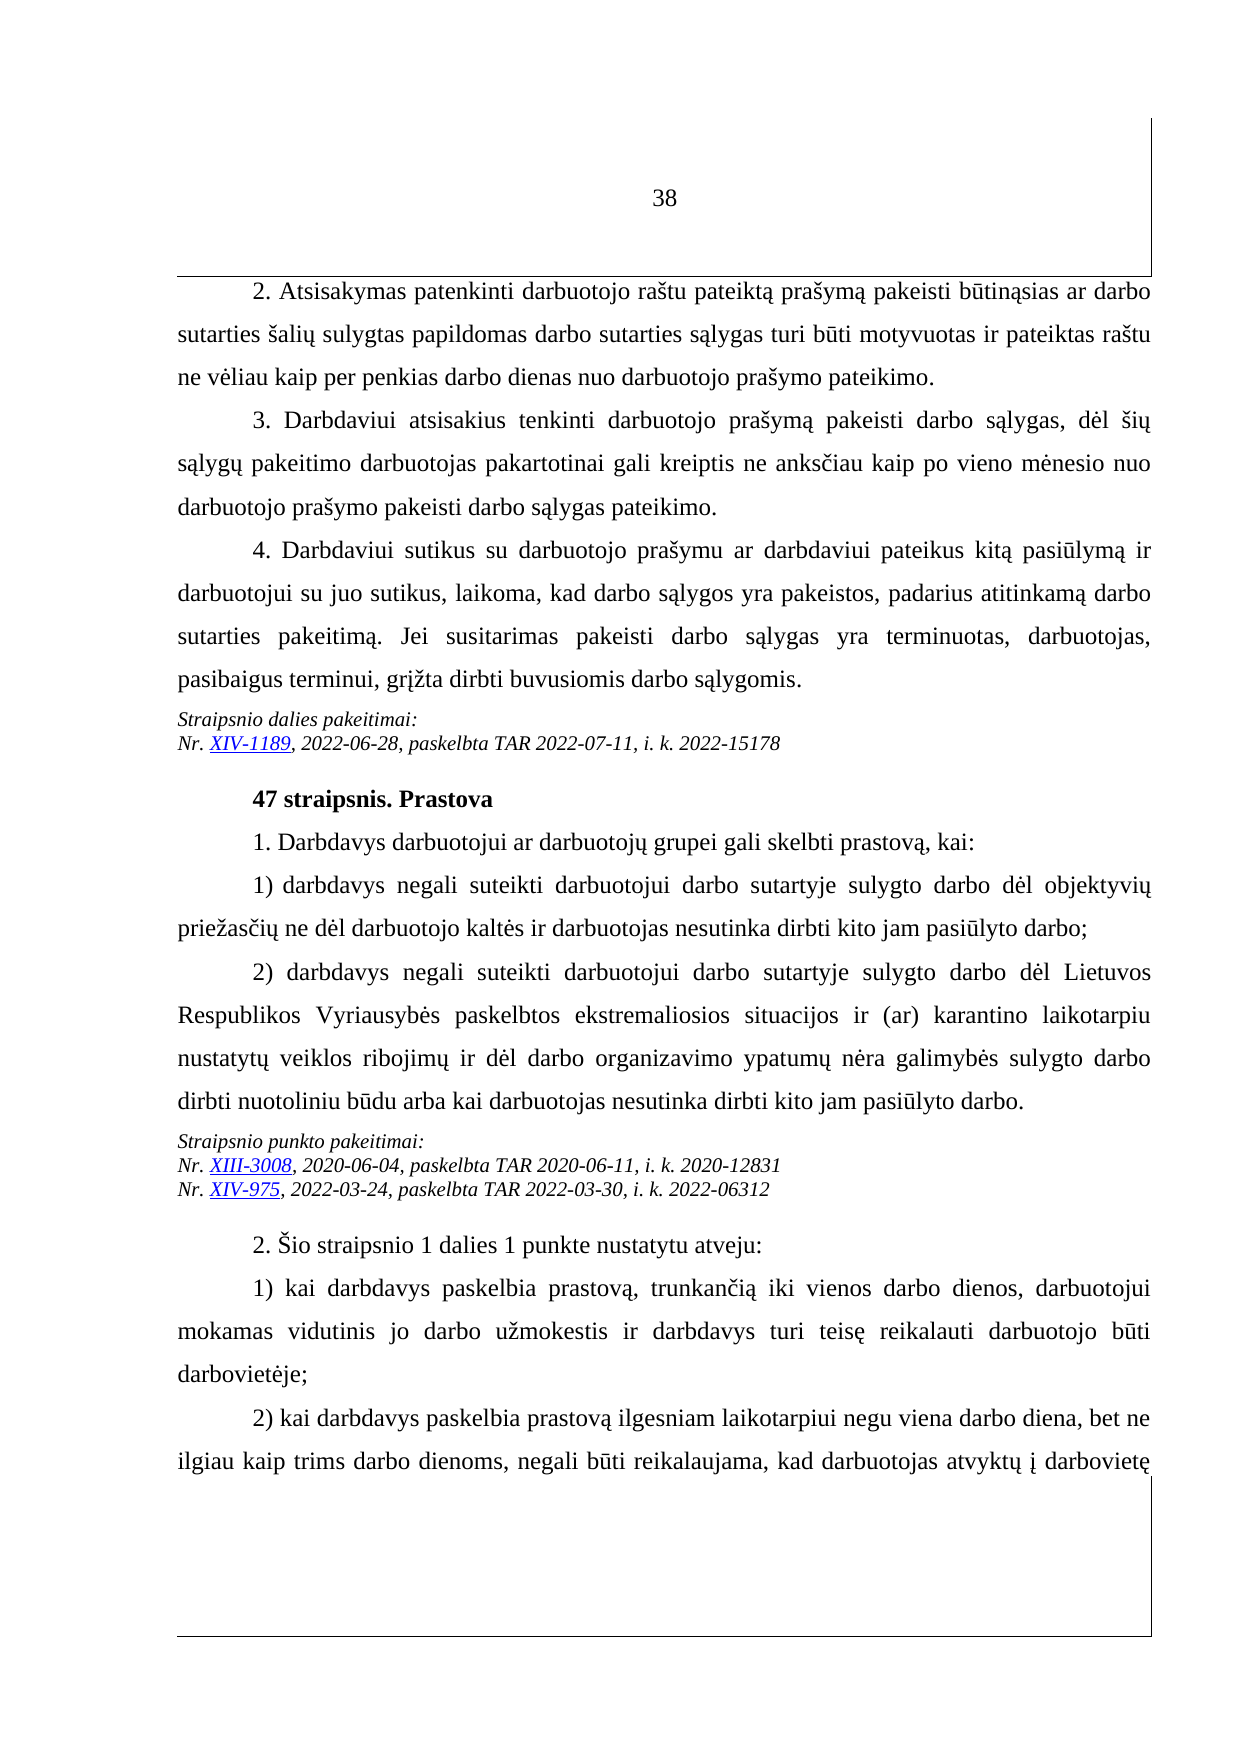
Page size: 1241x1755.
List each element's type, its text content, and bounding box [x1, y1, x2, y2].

text Straipsnio punkto pakeitimai: [177, 1129, 1152, 1153]
text Nr. XIV-1189, 2022-06-28, paskelbta TAR 2022-07-11, i. k. 2022-15178 [177, 731, 1152, 755]
text 1. Darbdavys darbuotojui ar darbuotojų grupei gali skelbti prastovą, kai: [177, 827, 1152, 856]
text 2) darbdavys negali suteikti darbuotojui darbo sutartyje sulygto darbo dėl Lietuvos Respublikos Vyriausybės paskelbtos ekstremaliosios situacijos ir (ar) karantino laikotarpiu nustatytų veiklos ribojimų ir dėl darbo organizavimo ypatumų nėra galimybės sulygto darbo dirbti nuotoliniu būdu arba kai darbuotojas nesutinka dirbti kito jam pasiūlyto darbo. [177, 957, 1152, 1115]
text 1) darbdavys negali suteikti darbuotojui darbo sutartyje sulygto darbo dėl objektyvių priežasčių ne dėl darbuotojo kaltės ir darbuotojas nesutinka dirbti kito jam pasiūlyto darbo; [177, 870, 1152, 942]
text 47 straipsnis. Prastova [177, 784, 1152, 813]
text 1) kai darbdavys paskelbia prastovą, trunkančią iki vienos darbo dienos, darbuotojui mokamas vidutinis jo darbo užmokestis ir darbdavys turi teisę reikalauti darbuotojo būti darbovietėje; [177, 1273, 1152, 1388]
text Nr. XIII-3008, 2020-06-04, paskelbta TAR 2020-06-11, i. k. 2020-12831 [177, 1153, 1152, 1177]
text 4. Darbdaviui sutikus su darbuotojo prašymu ar darbdaviui pateikus kitą pasiūlymą ir darbuotojui su juo sutikus, laikoma, kad darbo sąlygos yra pakeistos, padarius atitinkamą darbo sutarties pakeitimą. Jei susitarimas pakeisti darbo sąlygas yra terminuotas, darbuotojas, pasibaigus terminui, grįžta dirbti buvusiomis darbo sąlygomis. [177, 535, 1152, 693]
text 3. Darbdaviui atsisakius tenkinti darbuotojo prašymą pakeisti darbo sąlygas, dėl šių sąlygų pakeitimo darbuotojas pakartotinai gali kreiptis ne anksčiau kaip po vieno mėnesio nuo darbuotojo prašymo pakeisti darbo sąlygas pateikimo. [177, 405, 1152, 520]
text Straipsnio dalies pakeitimai: [177, 707, 1152, 731]
text 2. Šio straipsnio 1 dalies 1 punkte nustatytu atveju: [177, 1230, 1152, 1259]
text 2) kai darbdavys paskelbia prastovą ilgesniam laikotarpiui negu viena darbo diena, bet ne ilgiau kaip trims darbo dienoms, negali būti reikalaujama, kad darbuotojas atvyktų į darbovietę [177, 1403, 1152, 1474]
text Nr. XIV-975, 2022-03-24, paskelbta TAR 2022-03-30, i. k. 2022-06312 [177, 1177, 1152, 1201]
text 2. Atsisakymas patenkinti darbuotojo raštu pateiktą prašymą pakeisti būtinąsias ar darbo sutarties šalių sulygtas papildomas darbo sutarties sąlygas turi būti motyvuotas ir pateiktas raštu ne vėliau kaip per penkias darbo dienas nuo darbuotojo prašymo pateikimo. [177, 276, 1152, 391]
